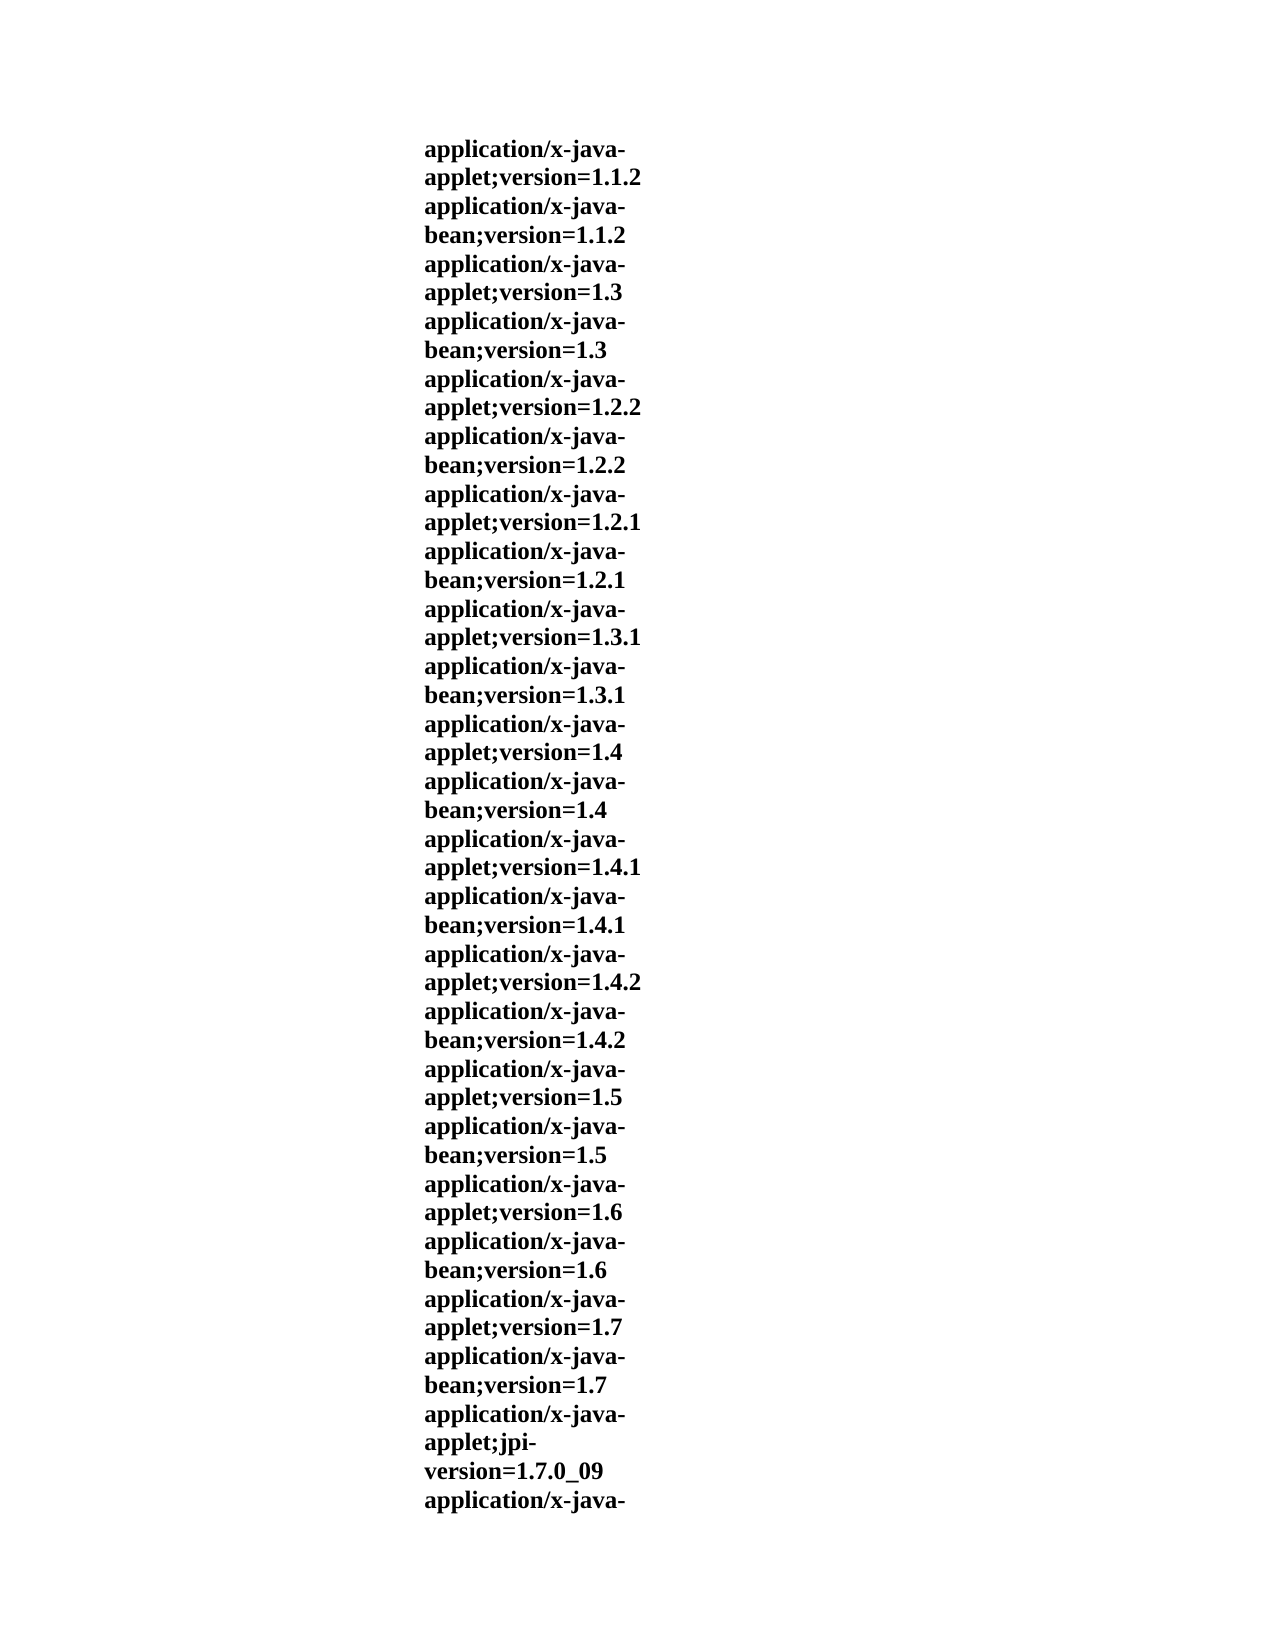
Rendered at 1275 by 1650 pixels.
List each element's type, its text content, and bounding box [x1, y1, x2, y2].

table_cell [949, 118, 1254, 1529]
table_header application/x-java-applet;version=1.1.2 application/x-java-bean;version=1.1.2 application/x-java-applet;version=1.3 application/x-java-bean;version=1.3 application/x-java-applet;version=1.2.2 application/x-java-bean;version=1.2.2 application/x-java-applet;version=1.2.1 application/x-java-bean;version=1.2.1 application/x-java-applet;version=1.3.1 application/x-java-bean;version=1.3.1 application/x-java-applet;version=1.4 application/x-java-bean;version=1.4 application/x-java-applet;version=1.4.1 application/x-java-bean;version=1.4.1 application/x-java-applet;version=1.4.2 application/x-java-bean;version=1.4.2 application/x-java-applet;version=1.5 application/x-java-bean;version=1.5 application/x-java-applet;version=1.6 application/x-java-bean;version=1.6 application/x-java-applet;version=1.7 application/x-java-bean;version=1.7 application/x-java-applet;jpi-version=1.7.0_09 application/x-java- [416, 126, 690, 1522]
table_header [690, 126, 941, 1522]
table_cell [118, 118, 949, 1529]
table_header [126, 126, 272, 1522]
table_header [272, 126, 416, 1522]
